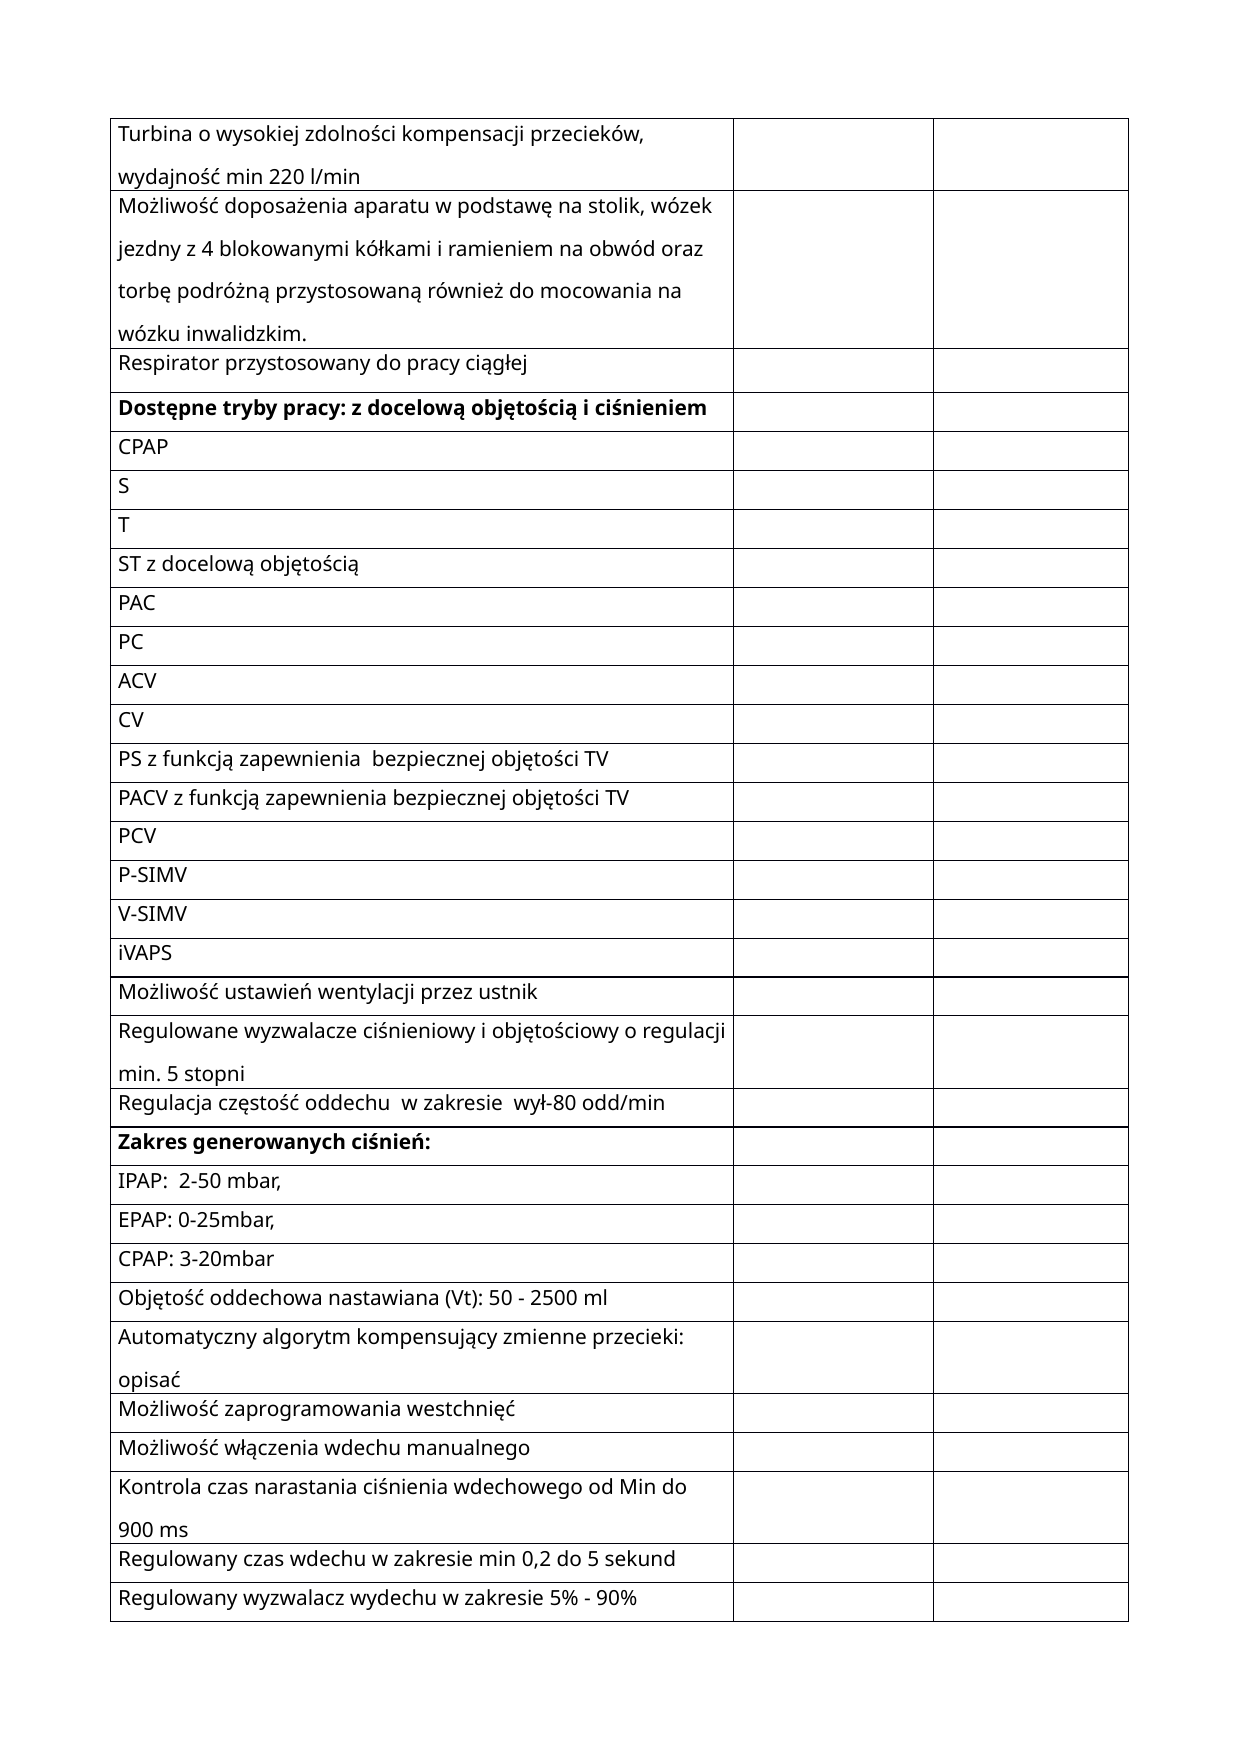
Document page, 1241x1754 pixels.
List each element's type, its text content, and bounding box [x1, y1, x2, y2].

table_cell [734, 191, 933, 347]
table_cell [934, 510, 1128, 548]
table_cell [934, 978, 1128, 1015]
table_cell ST z docelową objętością [111, 549, 733, 587]
table_cell EPAP: 0-25mbar, [111, 1205, 733, 1243]
table_cell [734, 1544, 933, 1582]
table_cell [734, 510, 933, 548]
table_cell [734, 705, 933, 743]
table_cell V-SIMV [111, 900, 733, 937]
table_cell [734, 1016, 933, 1087]
table_cell T [111, 510, 733, 548]
table_cell [934, 393, 1128, 431]
table_cell [734, 1583, 933, 1621]
table_cell [934, 900, 1128, 937]
table_cell [934, 119, 1128, 190]
table_cell [734, 783, 933, 821]
table_cell [934, 627, 1128, 665]
table_cell [934, 939, 1128, 976]
table_cell [934, 666, 1128, 704]
table_cell [734, 666, 933, 704]
table_cell [734, 1205, 933, 1243]
table_cell PAC [111, 588, 733, 626]
table_cell [934, 1583, 1128, 1621]
table_cell Możliwość włączenia wdechu manualnego [111, 1433, 733, 1471]
table_cell [934, 432, 1128, 470]
table_cell [934, 1433, 1128, 1471]
table_cell CPAP [111, 432, 733, 470]
table_cell [934, 1244, 1128, 1282]
table_cell Kontrola czas narastania ciśnienia wdechowego od Min do 900 ms [111, 1472, 733, 1543]
table_cell [934, 1166, 1128, 1204]
table_cell [734, 471, 933, 509]
table_cell [734, 744, 933, 782]
table_cell [734, 549, 933, 587]
table_cell [934, 1322, 1128, 1393]
table_cell [934, 822, 1128, 859]
table_cell Możliwość ustawień wentylacji przez ustnik [111, 978, 733, 1015]
table_cell [734, 1244, 933, 1282]
table_cell Zakres generowanych ciśnień: [111, 1128, 733, 1165]
table_cell P-SIMV [111, 861, 733, 898]
table_cell [734, 1472, 933, 1543]
table_cell [734, 822, 933, 859]
table_cell [734, 119, 933, 190]
table_cell [734, 432, 933, 470]
table_cell [934, 1394, 1128, 1432]
table_cell [734, 939, 933, 976]
table_cell iVAPS [111, 939, 733, 976]
table_cell [734, 349, 933, 392]
table_cell [934, 861, 1128, 898]
table_cell Turbina o wysokiej zdolności kompensacji przecieków, wydajność min 220 l/min [111, 119, 733, 190]
table_cell Objętość oddechowa nastawiana (Vt): 50 - 2500 ml [111, 1283, 733, 1321]
table_cell PACV z funkcją zapewnienia bezpiecznej objętości TV [111, 783, 733, 821]
table_cell [934, 744, 1128, 782]
table_cell [734, 978, 933, 1015]
table_cell Regulowane wyzwalacze ciśnieniowy i objętościowy o regulacji min. 5 stopni [111, 1016, 733, 1087]
table_cell [734, 588, 933, 626]
table_cell PCV [111, 822, 733, 859]
table_cell Respirator przystosowany do pracy ciągłej [111, 349, 733, 392]
table_cell [734, 1322, 933, 1393]
table_cell [734, 1166, 933, 1204]
table_cell CPAP: 3-20mbar [111, 1244, 733, 1282]
table_cell [934, 1544, 1128, 1582]
table_cell [734, 1283, 933, 1321]
table_cell PC [111, 627, 733, 665]
table_cell Regulowany wyzwalacz wydechu w zakresie 5% - 90% [111, 1583, 733, 1621]
table_cell [934, 1128, 1128, 1165]
table_cell S [111, 471, 733, 509]
table_cell [934, 1089, 1128, 1126]
table_cell [934, 705, 1128, 743]
table_cell [734, 900, 933, 937]
table_cell [934, 1016, 1128, 1087]
table_cell [734, 393, 933, 431]
table_cell Regulowany czas wdechu w zakresie min 0,2 do 5 sekund [111, 1544, 733, 1582]
table_cell CV [111, 705, 733, 743]
table_cell [734, 1089, 933, 1126]
table_cell PS z funkcją zapewnienia bezpiecznej objętości TV [111, 744, 733, 782]
table_cell Możliwość zaprogramowania westchnięć [111, 1394, 733, 1432]
table_cell [934, 191, 1128, 347]
table_cell Regulacja częstość oddechu w zakresie wył-80 odd/min [111, 1089, 733, 1126]
table_cell Automatyczny algorytm kompensujący zmienne przecieki: opisać [111, 1322, 733, 1393]
table_cell [934, 1205, 1128, 1243]
table_cell [934, 588, 1128, 626]
table_cell [734, 1394, 933, 1432]
table_cell IPAP: 2-50 mbar, [111, 1166, 733, 1204]
table_cell Możliwość doposażenia aparatu w podstawę na stolik, wózek jezdny z 4 blokowanymi kółkami i ramieniem na obwód oraz torbę podróżną przystosowaną również do mocowania na wózku inwalidzkim. [111, 191, 733, 347]
table_cell [934, 1283, 1128, 1321]
table_cell [734, 1433, 933, 1471]
table_cell [734, 627, 933, 665]
table_cell [734, 861, 933, 898]
table_cell [934, 783, 1128, 821]
table_cell [934, 1472, 1128, 1543]
table_cell [934, 471, 1128, 509]
table_cell [934, 349, 1128, 392]
table_cell [934, 549, 1128, 587]
table_cell ACV [111, 666, 733, 704]
table_cell Dostępne tryby pracy: z docelową objętością i ciśnieniem [111, 393, 733, 431]
table_cell [734, 1128, 933, 1165]
